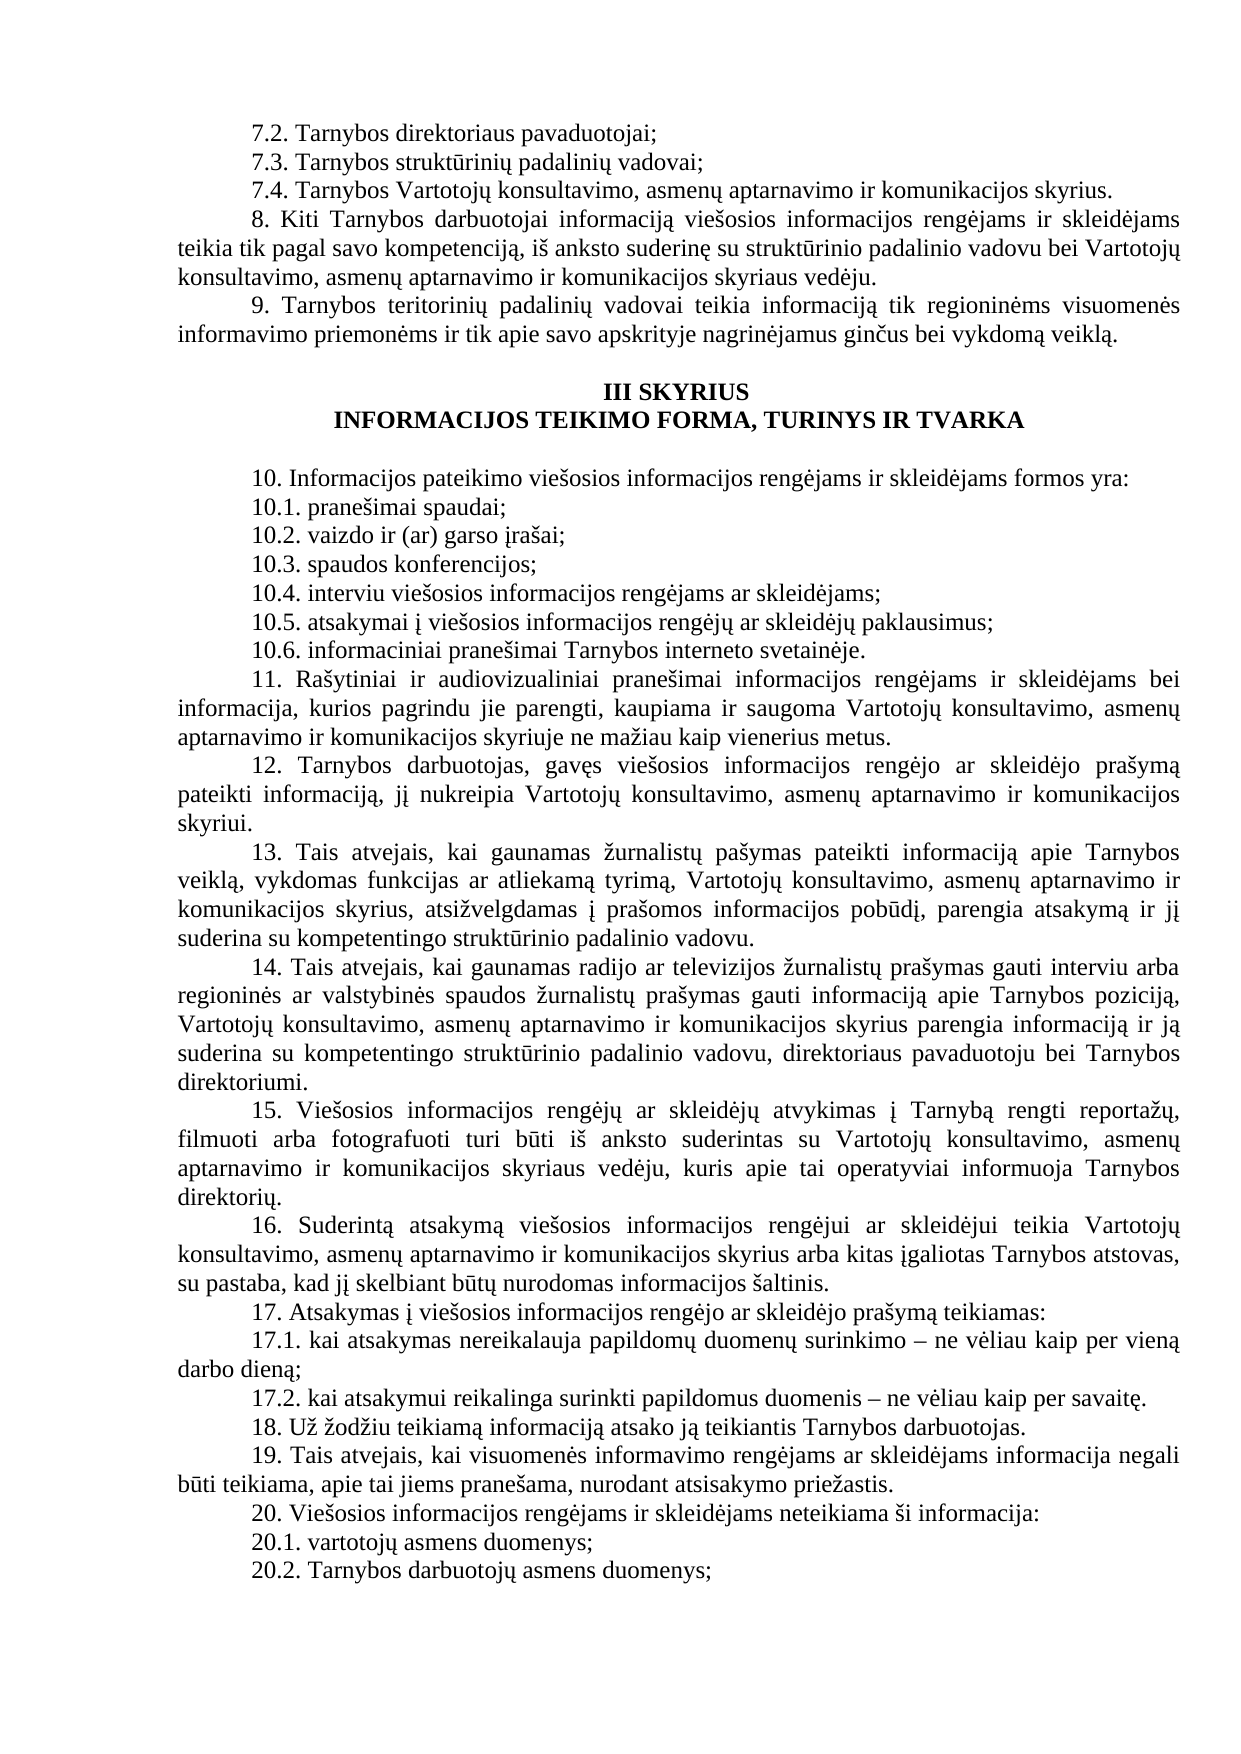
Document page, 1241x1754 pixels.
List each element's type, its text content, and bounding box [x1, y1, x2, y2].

text 14. Tais atvejais, kai gaunamas radijo ar televizijos žurnalistų prašymas gauti interviu arba regioninės ar valstybinės spaudos žurnalistų prašymas gauti informaciją apie Tarnybos poziciją, Vartotojų konsultavimo, asmenų aptarnavimo ir komunikacijos skyrius parengia informaciją ir ją suderina su kompetentingo struktūrinio padalinio vadovu, direktoriaus pavaduotoju bei Tarnybos direktoriumi. [177, 952, 1181, 1096]
text 9. Tarnybos teritorinių padalinių vadovai teikia informaciją tik regioninėms visuomenės informavimo priemonėms ir tik apie savo apskrityje nagrinėjamus ginčus bei vykdomą veiklą. [177, 291, 1181, 348]
text 7.3. Tarnybos struktūrinių padalinių vadovai; [177, 147, 1181, 176]
text 10.5. atsakymai į viešosios informacijos rengėjų ar skleidėjų paklausimus; [177, 607, 1181, 636]
text 10.3. spaudos konferencijos; [177, 549, 1181, 578]
text 20.1. vartotojų asmens duomenys; [177, 1527, 1181, 1556]
text 16. Suderintą atsakymą viešosios informacijos rengėjui ar skleidėjui teikia Vartotojų konsultavimo, asmenų aptarnavimo ir komunikacijos skyrius arba kitas įgaliotas Tarnybos atstovas, su pastaba, kad jį skelbiant būtų nurodomas informacijos šaltinis. [177, 1211, 1181, 1297]
text 15. Viešosios informacijos rengėjų ar skleidėjų atvykimas į Tarnybą rengti reportažų, filmuoti arba fotografuoti turi būti iš anksto suderintas su Vartotojų konsultavimo, asmenų aptarnavimo ir komunikacijos skyriaus vedėju, kuris apie tai operatyviai informuoja Tarnybos direktorių. [177, 1096, 1181, 1211]
text 13. Tais atvejais, kai gaunamas žurnalistų pašymas pateikti informaciją apie Tarnybos veiklą, vykdomas funkcijas ar atliekamą tyrimą, Vartotojų konsultavimo, asmenų aptarnavimo ir komunikacijos skyrius, atsižvelgdamas į prašomos informacijos pobūdį, parengia atsakymą ir jį suderina su kompetentingo struktūrinio padalinio vadovu. [177, 837, 1181, 952]
text 12. Tarnybos darbuotojas, gavęs viešosios informacijos rengėjo ar skleidėjo prašymą pateikti informaciją, jį nukreipia Vartotojų konsultavimo, asmenų aptarnavimo ir komunikacijos skyriui. [177, 751, 1181, 837]
text 10.1. pranešimai spaudai; [177, 492, 1181, 521]
text 10.4. interviu viešosios informacijos rengėjams ar skleidėjams; [177, 578, 1181, 607]
text 17. Atsakymas į viešosios informacijos rengėjo ar skleidėjo prašymą teikiamas: [177, 1297, 1181, 1326]
text 17.2. kai atsakymui reikalinga surinkti papildomus duomenis – ne vėliau kaip per savaitę. [177, 1383, 1181, 1412]
text 10.6. informaciniai pranešimai Tarnybos interneto svetainėje. [177, 636, 1181, 664]
text 17.1. kai atsakymas nereikalauja papildomų duomenų surinkimo – ne vėliau kaip per vieną darbo dieną; [177, 1326, 1181, 1383]
text 20. Viešosios informacijos rengėjams ir skleidėjams neteikiama ši informacija: [177, 1498, 1181, 1527]
text 19. Tais atvejais, kai visuomenės informavimo rengėjams ar skleidėjams informacija negali būti teikiama, apie tai jiems pranešama, nurodant atsisakymo priežastis. [177, 1441, 1181, 1498]
text 7.4. Tarnybos Vartotojų konsultavimo, asmenų aptarnavimo ir komunikacijos skyrius. [177, 176, 1181, 204]
text 7.2. Tarnybos direktoriaus pavaduotojai; [177, 118, 1181, 147]
text 10. Informacijos pateikimo viešosios informacijos rengėjams ir skleidėjams formos yra: [177, 463, 1181, 492]
text 20.2. Tarnybos darbuotojų asmens duomenys; [177, 1556, 1181, 1584]
text INFORMACIJOS TEIKIMO FORMA, TURINYS IR TVARKA [177, 406, 1181, 434]
text 10.2. vaizdo ir (ar) garso įrašai; [177, 521, 1181, 549]
text 11. Rašytiniai ir audiovizualiniai pranešimai informacijos rengėjams ir skleidėjams bei informacija, kurios pagrindu jie parengti, kaupiama ir saugoma Vartotojų konsultavimo, asmenų aptarnavimo ir komunikacijos skyriuje ne mažiau kaip vienerius metus. [177, 664, 1181, 751]
text 8. Kiti Tarnybos darbuotojai informaciją viešosios informacijos rengėjams ir skleidėjams teikia tik pagal savo kompetenciją, iš anksto suderinę su struktūrinio padalinio vadovu bei Vartotojų konsultavimo, asmenų aptarnavimo ir komunikacijos skyriaus vedėju. [177, 204, 1181, 291]
text 18. Už žodžiu teikiamą informaciją atsako ją teikiantis Tarnybos darbuotojas. [177, 1412, 1181, 1441]
text III SKYRIUS [177, 377, 1181, 406]
